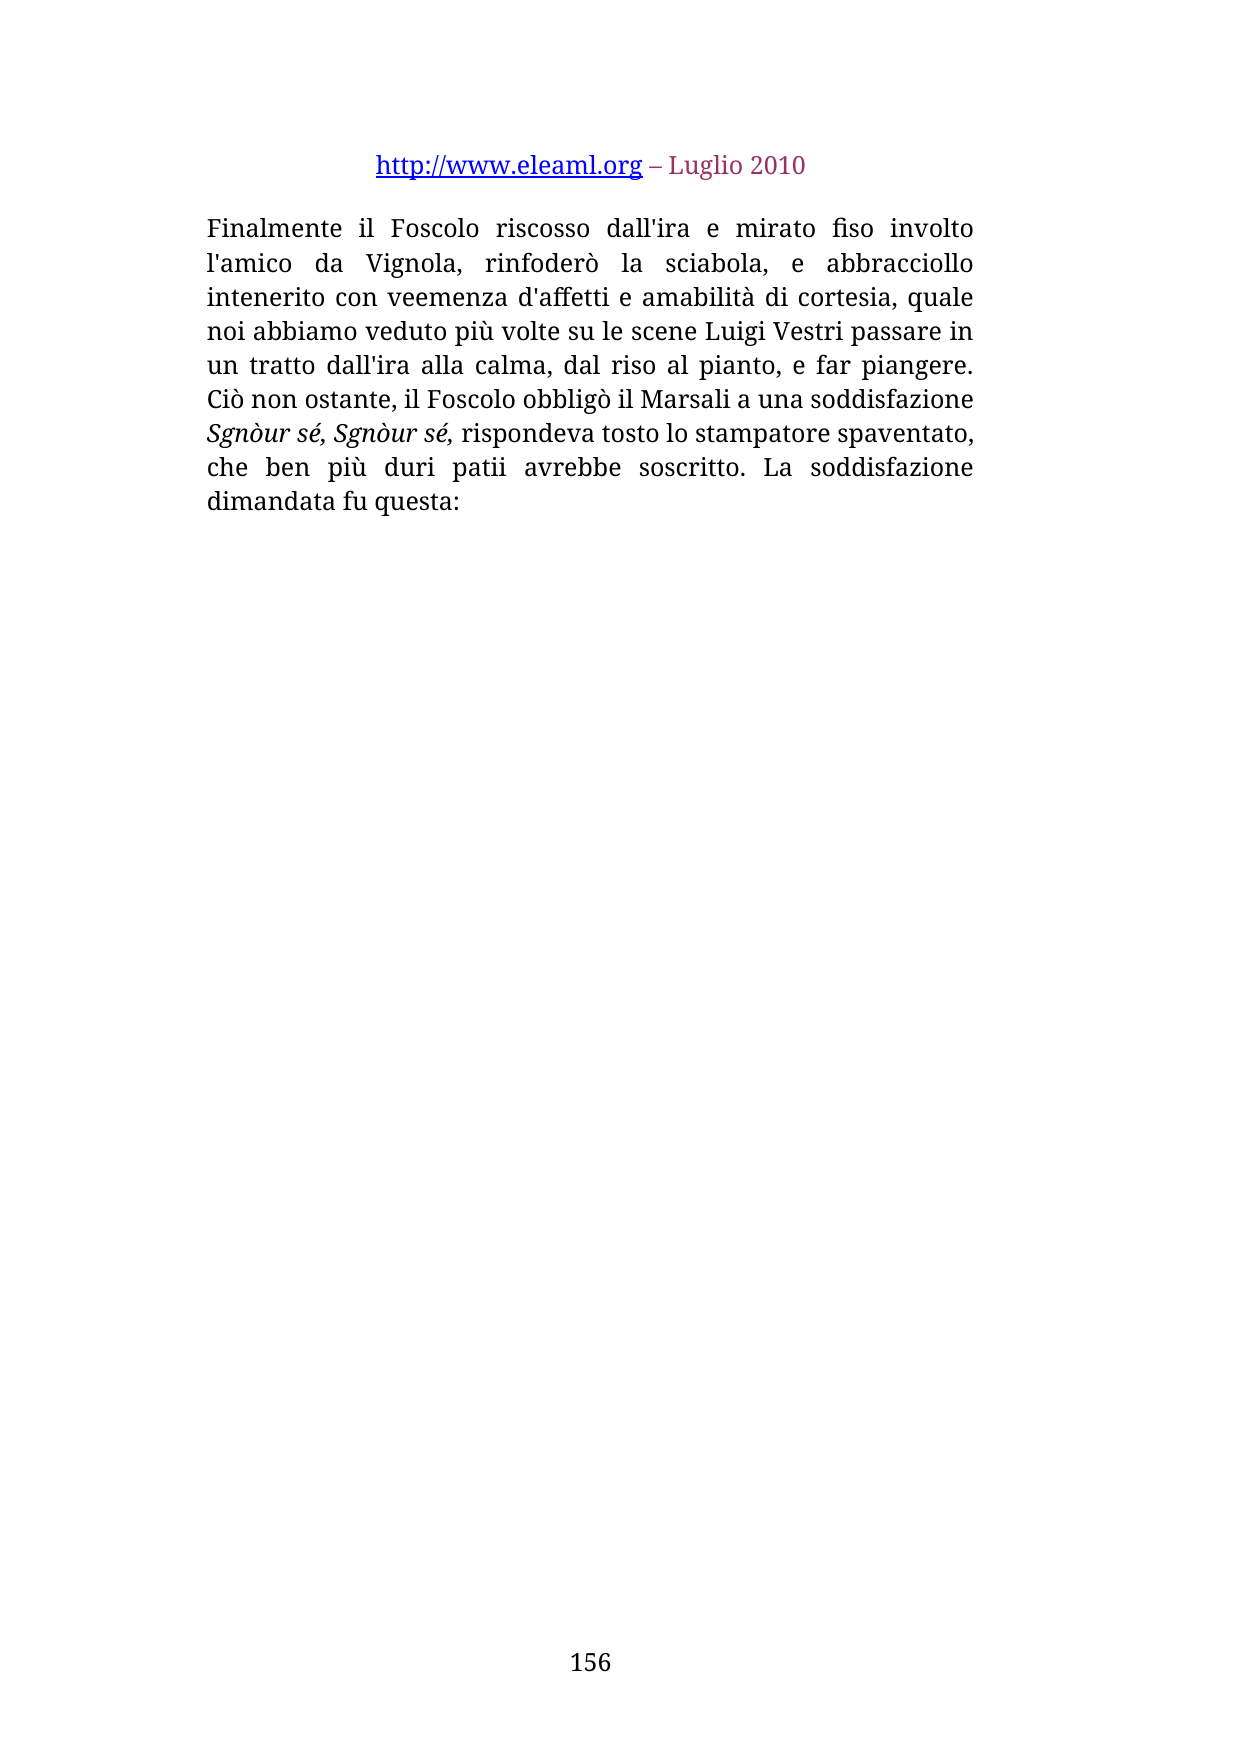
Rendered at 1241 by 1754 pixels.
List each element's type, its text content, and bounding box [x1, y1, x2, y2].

text Finalmente il Foscolo riscosso dall'ira e mirato fiso involto l'amico da Vignola, rinfoderò la sciabola, e abbracciollo intenerito con veemenza d'affetti e amabilità di cortesia, quale noi abbiamo veduto più volte su le scene Luigi Vestri passare in un tratto dall'ira alla calma, dal riso al pianto, e far piangere. Ciò non ostante, il Foscolo obbligò il Marsali a una soddisfazione Sgnòur sé, Sgnòur sé, rispondeva tosto lo stampatore spaventato, che ben più duri patii avrebbe soscritto. La soddisfazione dimandata fu questa: [207, 211, 974, 518]
